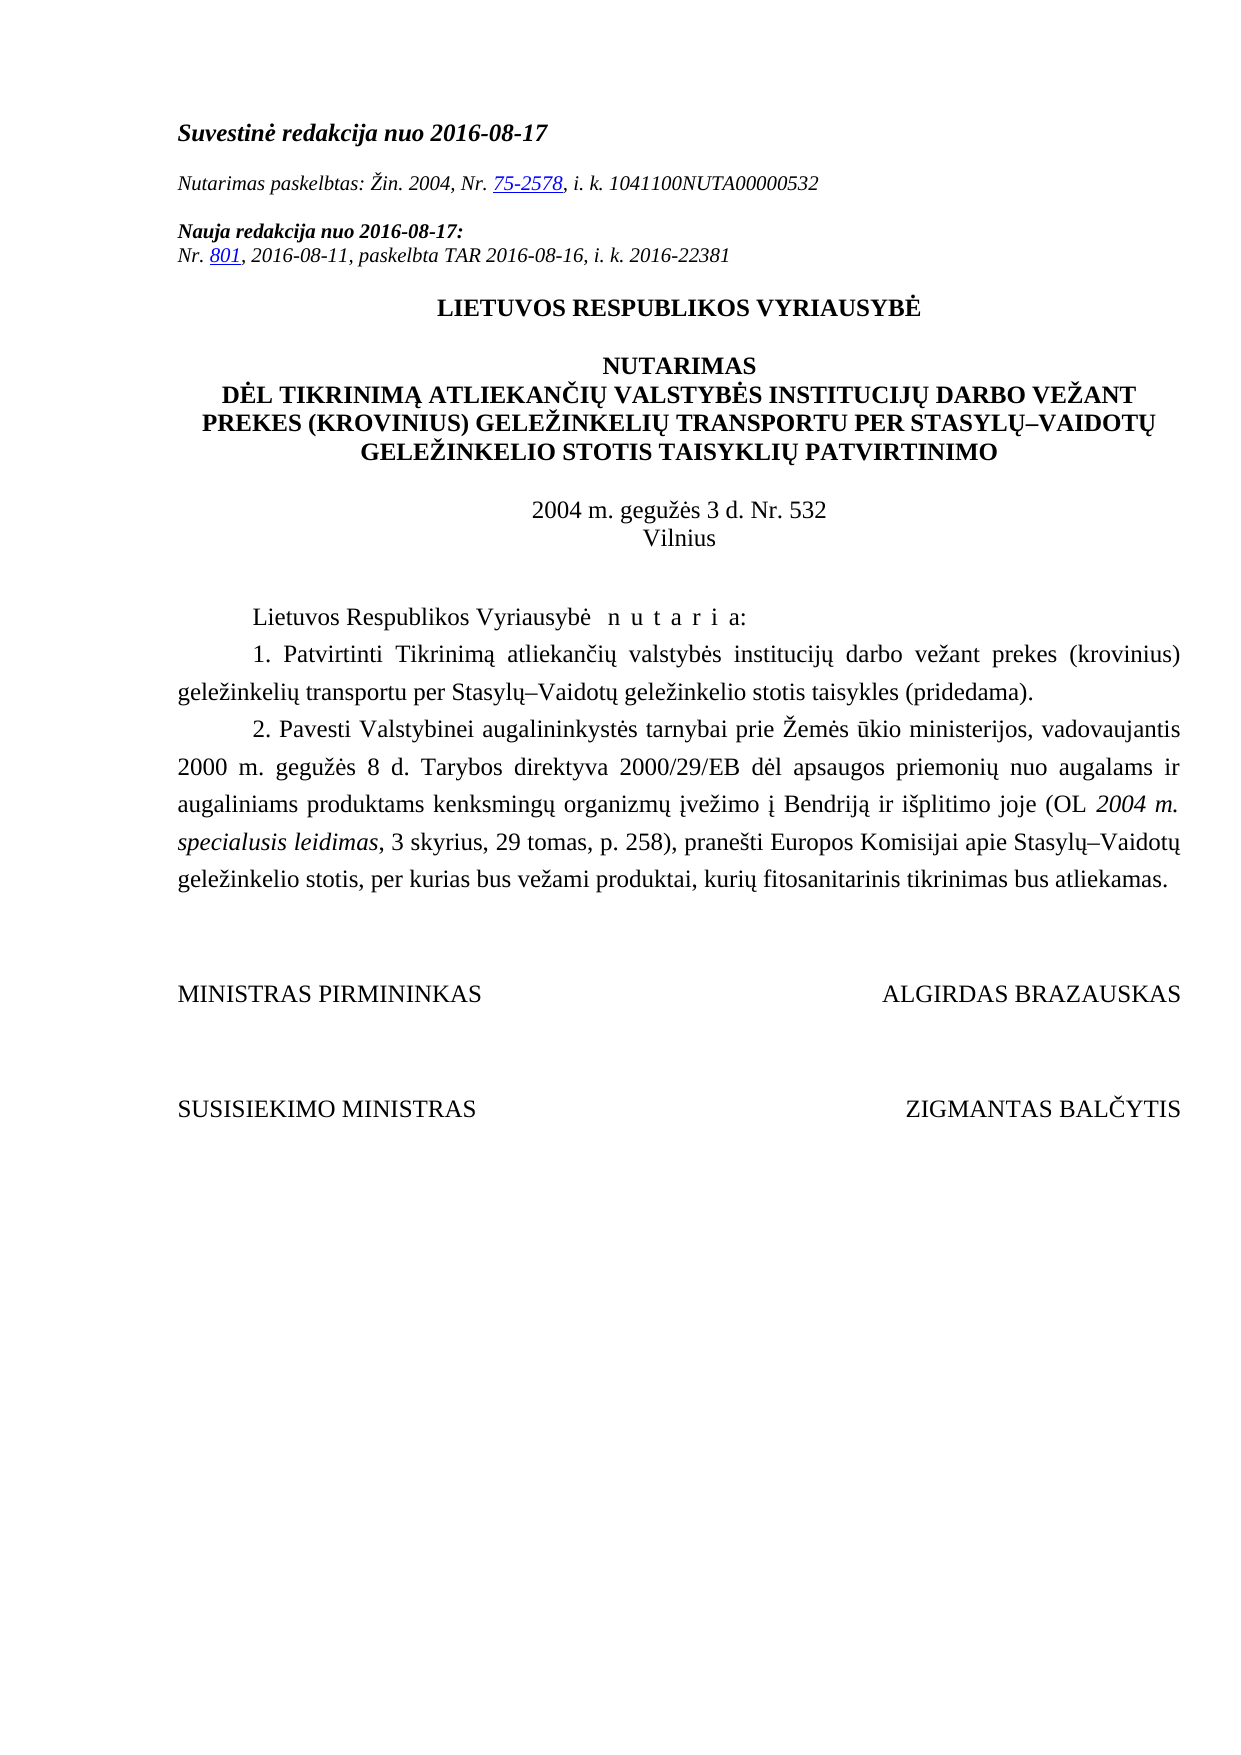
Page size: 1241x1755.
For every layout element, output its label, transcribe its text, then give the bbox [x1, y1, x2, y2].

text NUTARIMAS [177, 351, 1181, 380]
text Nutarimas paskelbtas: Žin. 2004, Nr. 75-2578, i. k. 1041100NUTA00000532 [177, 171, 1181, 195]
text 2. Pavesti Valstybinei augalininkystės tarnybai prie Žemės ūkio ministerijos, vadovaujantis 2000 m. gegužės 8 d. Tarybos direktyva 2000/29/EB dėl apsaugos priemonių nuo augalams ir augaliniams produktams kenksmingų organizmų įvežimo į Bendriją ir išplitimo joje (OL 2004 m. specialusis leidimas, 3 skyrius, 29 tomas, p. 258), pranešti Europos Komisijai apie Stasylų–Vaidotų geležinkelio stotis, per kurias bus vežami produktai, kurių fitosanitarinis tikrinimas bus atliekamas. [177, 706, 1181, 893]
text Susisiekimo ministras Zigmantas Balčytis [177, 1094, 1181, 1123]
text 1. Patvirtinti Tikrinimą atliekančių valstybės institucijų darbo vežant prekes (krovinius) geležinkelių transportu per Stasylų–Vaidotų geležinkelio stotis taisykles (pridedama). [177, 631, 1181, 706]
text Nr. 801, 2016-08-11, paskelbta TAR 2016-08-16, i. k. 2016-22381 [177, 243, 1181, 267]
text Vilnius [177, 523, 1181, 552]
text LIETUVOS RESPUBLIKOS VYRIAUSYBĖ [177, 293, 1181, 322]
text DĖL TIKRINIMĄ ATLIEKANČIŲ VALSTYBĖS INSTITUCIJŲ DARBO VEŽANT PREKES (KROVINIUS) GELEŽINKELIŲ TRANSPORTU PER STASYLŲ–VAIDOTŲ GELEŽINKELIO STOTIS TAISYKLIŲ PATVIRTINIMO [177, 380, 1181, 466]
text Lietuvos Respublikos Vyriausybė nutaria: [177, 593, 1181, 631]
text Nauja redakcija nuo 2016-08-17: [177, 219, 1181, 243]
text Suvestinė redakcija nuo 2016-08-17 [177, 118, 1181, 147]
text 2004 m. gegužės 3 d. Nr. 532 [177, 495, 1181, 523]
text Ministras Pirmininkas Algirdas Brazauskas [177, 979, 1181, 1008]
